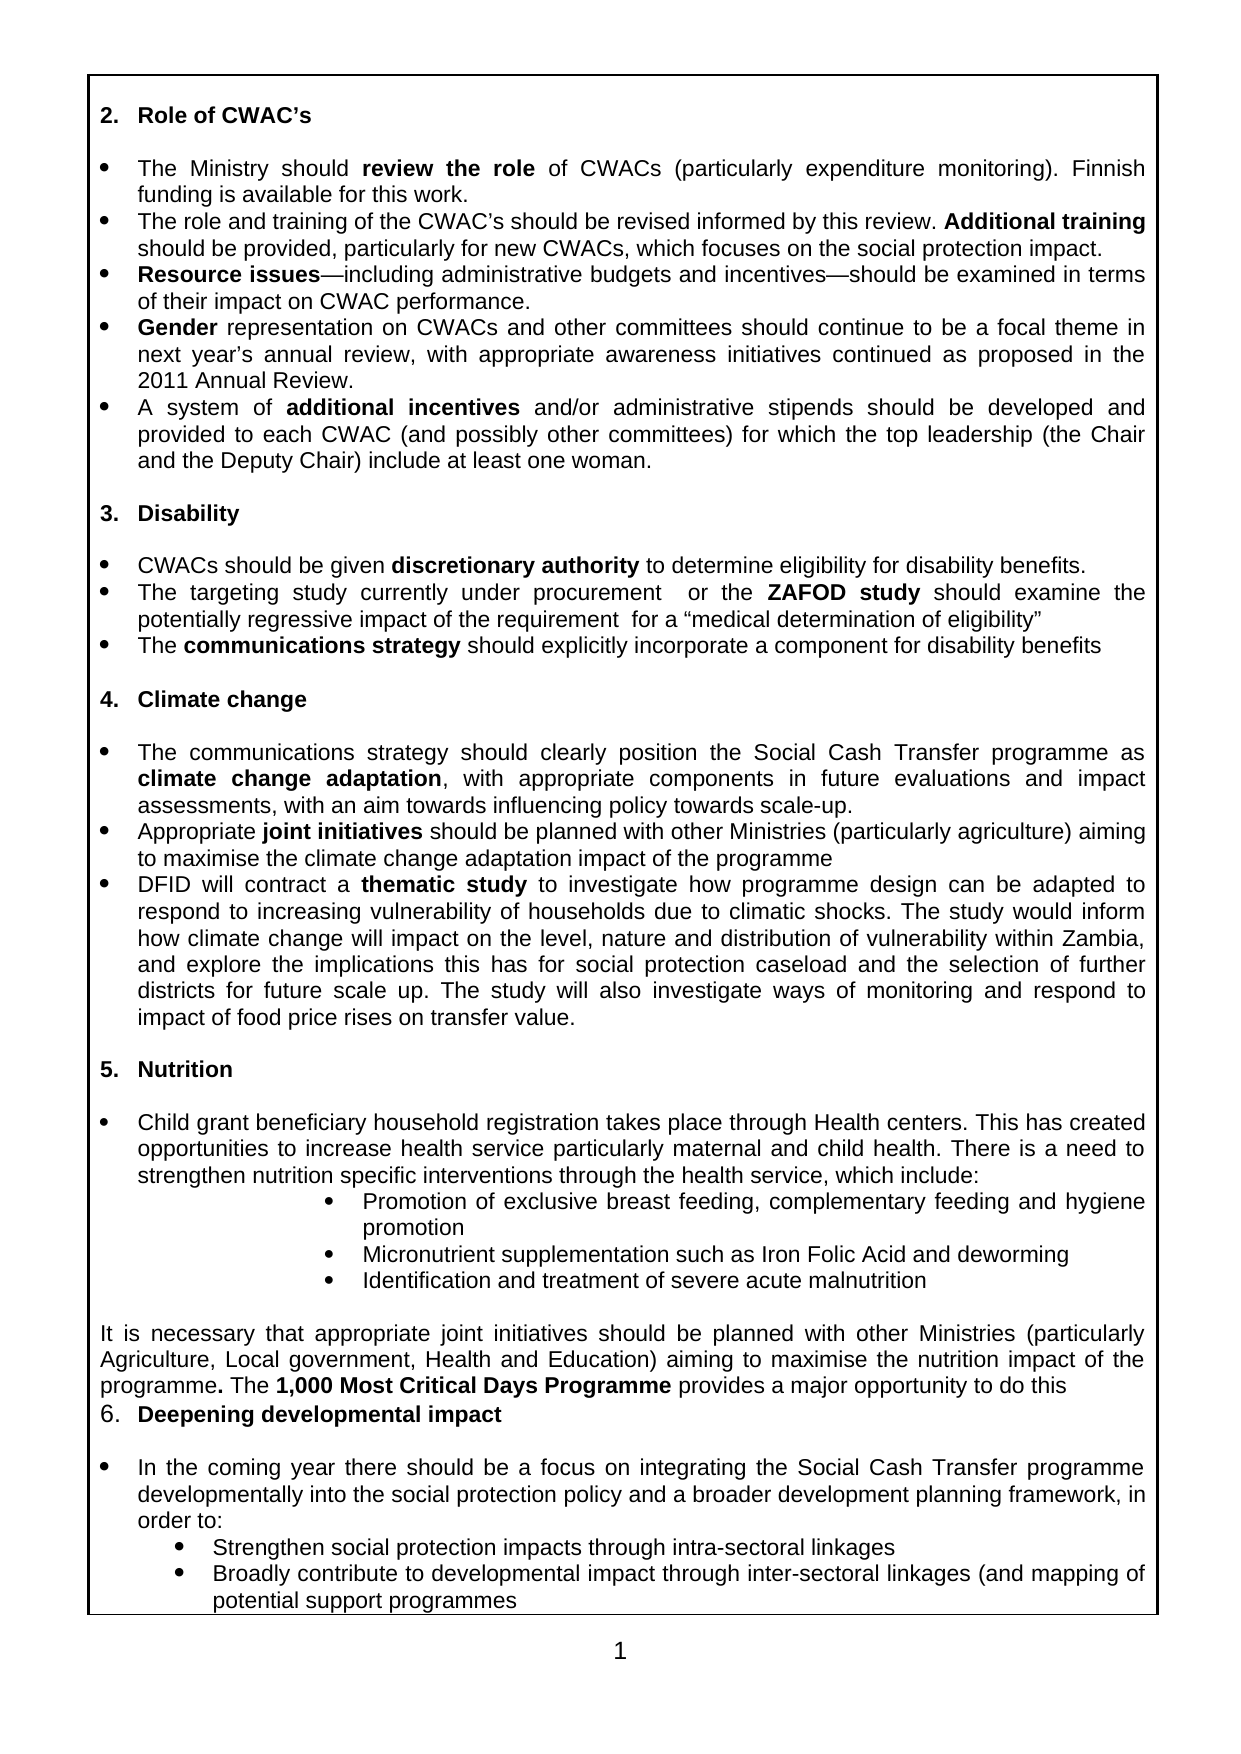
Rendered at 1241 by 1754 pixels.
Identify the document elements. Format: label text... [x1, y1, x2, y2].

table_cell The programme is performing extremely well, despite challenges of implementing in remote, extremely poor areas, and delays in key components such as the payment mechanism and MIS. Both recipients and local officials exposed to the programme are extremely positive about its impact. There are however major challenges to be addressed in terms of managing the scale up within financial constraints and the role of community welfare assistance committees. These potentially polarising issues were debated at length during the annual review and clear ways forward identified (see below). Ultimately the success of the programme and management of risks around scale up depends on increased GRZ allocations to social protection. In the coming year, the development of the social protection strategy and the first impact evaluation results from cash transfers provide major opportunities to influence this. Scale up and targeting A scale up strategy should be agreed with all partners before work planning begins for 2013. This will be in accordance with the triggers in the programme memorandum (unless renegotiated), be continually reviewed and informed by demographic tools and “boot-strapping” forecasting. Over time, the programme should work on the principle of full coverage of all eligible recipients in covered areas. Resources should be allocated to enable delivery of benefits to all households satisfying the eligibility criteria, with no waiting list other than the minimum required for administrative processing. Discussions with the Ministry of Finance should be undertaken to agree this approach and ensure appropriate resource allocations. In the short term however, expectations may need to be satisfied by extending coverage to new districts. This will be agreed in the scale-up strategy. If current categorical targeting criteria fail to satisfy budget constraints, additional targeting criteria should be put in place to maintain the categorical integrity of the targeting methodology e.g. OVC grants limited the households with children under 5. The targeting study should include operational assessment of continuous registration, perhaps as part of targeting study. Role of CWAC’s The Ministry should review the role of CWACs (particularly expenditure monitoring). Finnish funding is available for this work. The role and training of the CWAC’s should be revised informed by this review. Additional training should be provided, particularly for new CWACs, which focuses on the social protection impact. Resource issues—including administrative budgets and incentives—should be examined in terms of their impact on CWAC performance. Gender representation on CWACs and other committees should continue to be a focal theme in next year’s annual review, with appropriate awareness initiatives continued as proposed in the 2011 Annual Review. A system of additional incentives and/or administrative stipends should be developed and provided to each CWAC (and possibly other committees) for which the top leadership (the Chair and the Deputy Chair) include at least one woman. Disability CWACs should be given discretionary authority to determine eligibility for disability benefits. The targeting study currently under procurement or the ZAFOD study should examine the potentially regressive impact of the requirement for a “medical determination of eligibility” The communications strategy should explicitly incorporate a component for disability benefits Climate change The communications strategy should clearly position the Social Cash Transfer programme as climate change adaptation, with appropriate components in future evaluations and impact assessments, with an aim towards influencing policy towards scale-up. Appropriate joint initiatives should be planned with other Ministries (particularly agriculture) aiming to maximise the climate change adaptation impact of the programme DFID will contract a thematic study to investigate how programme design can be adapted to respond to increasing vulnerability of households due to climatic shocks. The study would inform how climate change will impact on the level, nature and distribution of vulnerability within Zambia, and explore the implications this has for social protection caseload and the selection of further districts for future scale up. The study will also investigate ways of monitoring and respond to impact of food price rises on transfer value. Nutrition Child grant beneficiary household registration takes place through Health centers. This has created opportunities to increase health service particularly maternal and child health. There is a need to strengthen nutrition specific interventions through the health service, which include: Promotion of exclusive breast feeding, complementary feeding and hygiene promotion Micronutrient supplementation such as Iron Folic Acid and deworming Identification and treatment of severe acute malnutrition It is necessary that appropriate joint initiatives should be planned with other Ministries (particularly Agriculture, Local government, Health and Education) aiming to maximise the nutrition impact of the programme. The 1,000 Most Critical Days Programme provides a major opportunity to do this Deepening developmental impact In the coming year there should be a focus on integrating the Social Cash Transfer programme developmentally into the social protection policy and a broader development planning framework, in order to: Strengthen social protection impacts through intra-sectoral linkages Broadly contribute to developmental impact through inter-sectoral linkages (and mapping of potential support programmes Expand the resource base for social protection through the resulting pro-poor and inclusive economic growth Strengthen political will for scale-up and sustainability Inform the communications strategy for broad-based public support. Changes to log frame Change output weightings to 60% for output 1 and 40% for output 2 in recognition of importance of MCDMCH capacity Add output 2 indicator on support from cooperating partners for procurement of goods services and financial aid. Add outcome indicator on social protection policy development and increased GRZ allocations to social protection. Add input and output indicators on nutrition including dietary diversity. [90, 76, 1156, 1614]
